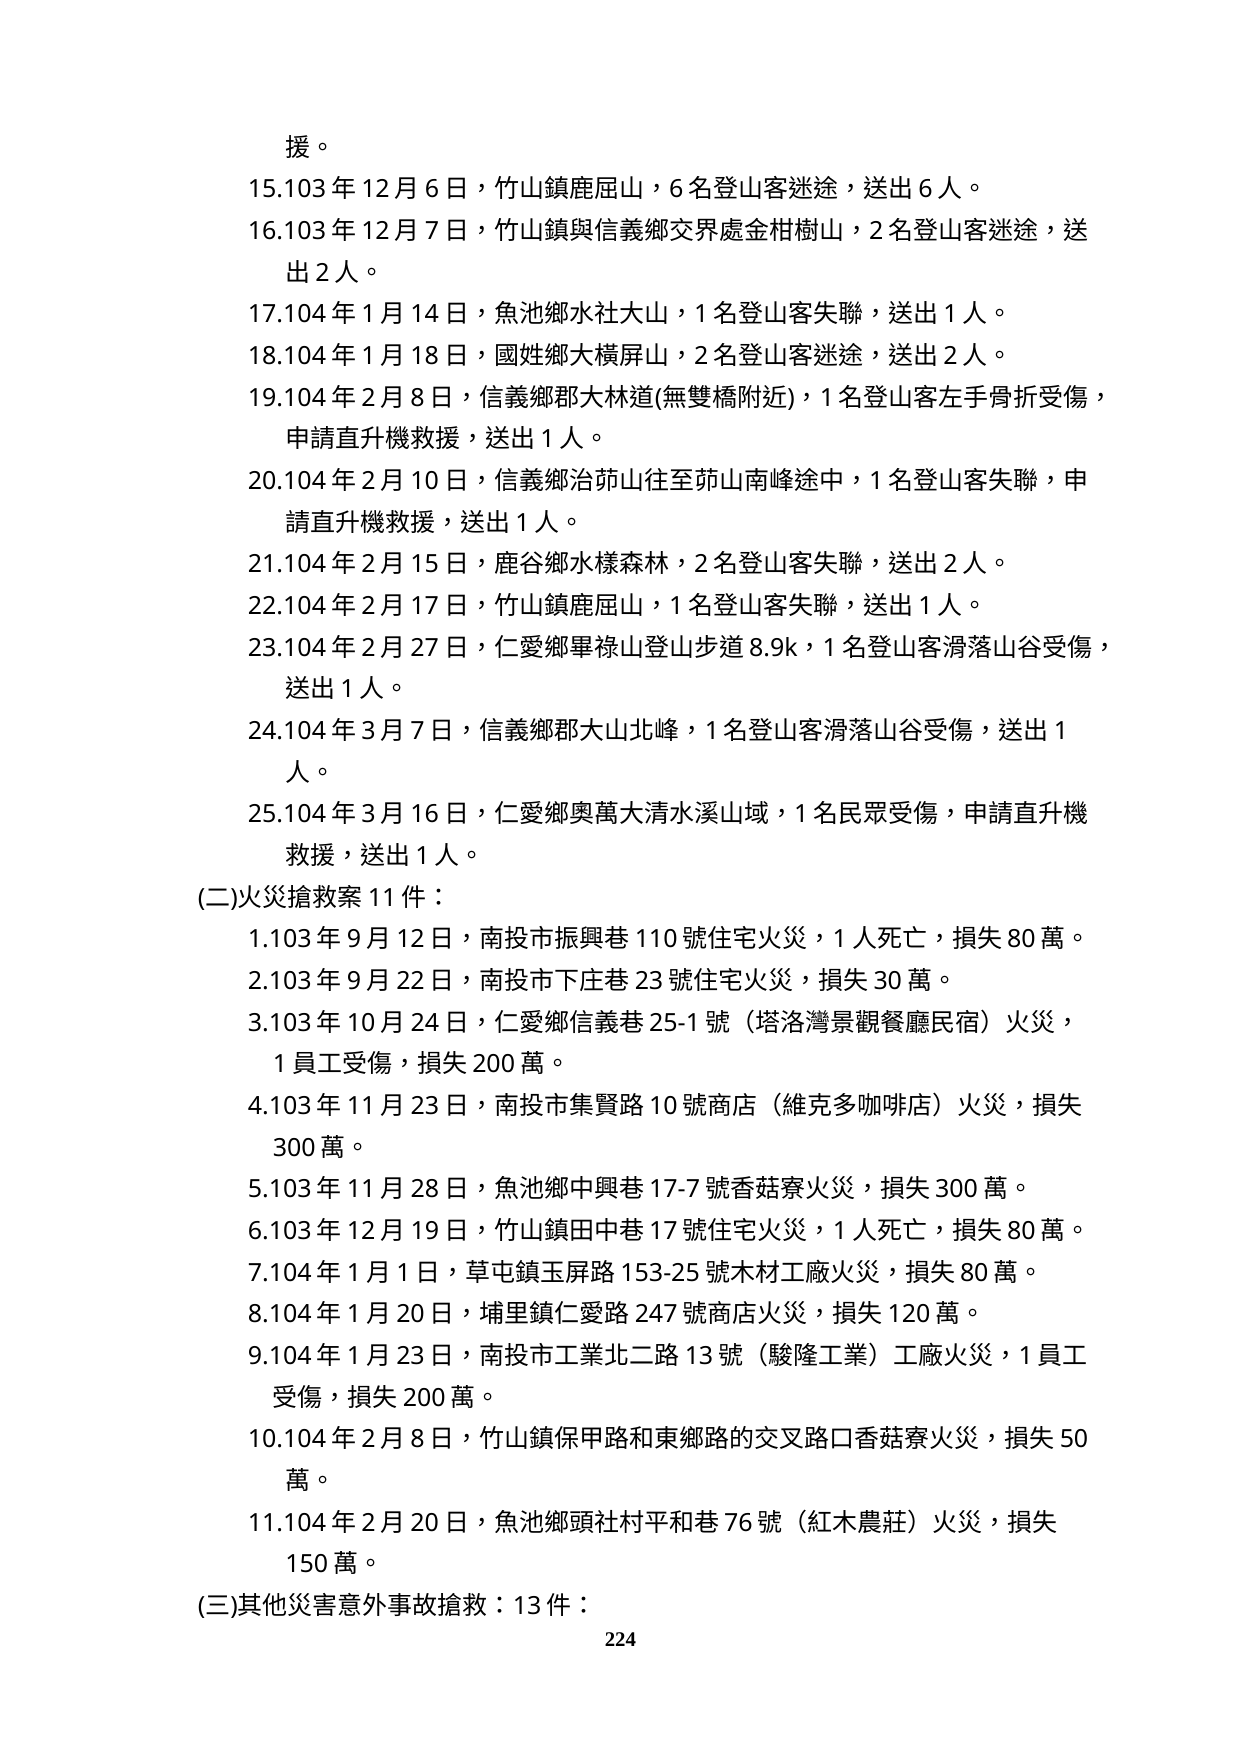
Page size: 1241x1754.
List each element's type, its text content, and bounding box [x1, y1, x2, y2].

text 10.104年2月8日，竹山鎮保甲路和東鄉路的交叉路口香菇寮火災，損失50萬。 [248, 1414, 1092, 1498]
text 援。 [248, 123, 1092, 164]
text 18.104年1月18日，國姓鄉大橫屏山，2名登山客迷途，送出2人。 [248, 331, 1092, 373]
text 24.104年3月7日，信義鄉郡大山北峰，1名登山客滑落山谷受傷，送出1人。 [248, 706, 1092, 789]
text 9.104年1月23日，南投市工業北二路13號（駿隆工業）工廠火災，1員工受傷，損失200萬。 [248, 1331, 1092, 1414]
text 21.104年2月15日，鹿谷鄉水樣森林，2名登山客失聯，送出2人。 [248, 539, 1092, 581]
text 19.104年2月8日，信義鄉郡大林道(無雙橋附近)，1名登山客左手骨折受傷，申請直升機救援，送出1人。 [248, 373, 1092, 456]
text 16.103年12月7日，竹山鎮與信義鄉交界處金柑樹山，2名登山客迷途，送出2人。 [248, 206, 1092, 289]
text 23.104年2月27日，仁愛鄉畢祿山登山步道8.9k，1名登山客滑落山谷受傷，送出1人。 [248, 623, 1092, 706]
text (三)其他災害意外事故搶救：13件： [198, 1581, 1092, 1623]
text 15.103年12月6日，竹山鎮鹿屈山，6名登山客迷途，送出6人。 [248, 164, 1092, 206]
text 1.103年9月12日，南投市振興巷110號住宅火災，1人死亡，損失80萬。 [248, 914, 1092, 956]
text 5.103年11月28日，魚池鄉中興巷17-7號香菇寮火災，損失300萬。 [248, 1164, 1092, 1206]
text 20.104年2月10日，信義鄉治茆山往至茆山南峰途中，1名登山客失聯，申請直升機救援，送出1人。 [248, 456, 1092, 539]
text 17.104年1月14日，魚池鄉水社大山，1名登山客失聯，送出1人。 [248, 289, 1092, 331]
text 11.104年2月20日，魚池鄉頭社村平和巷76號（紅木農莊）火災，損失150萬。 [248, 1498, 1092, 1581]
text 6.103年12月19日，竹山鎮田中巷17號住宅火災，1人死亡，損失80萬。 [248, 1206, 1092, 1248]
text 25.104年3月16日，仁愛鄉奧萬大清水溪山域，1名民眾受傷，申請直升機救援，送出1人。 [248, 789, 1092, 873]
text 3.103年10月24日，仁愛鄉信義巷25-1號（塔洛灣景觀餐廳民宿）火災，1員工受傷，損失200萬。 [248, 998, 1092, 1081]
text 2.103年9月22日，南投市下庄巷23號住宅火災，損失30萬。 [248, 956, 1092, 998]
text (二)火災搶救案11件： [198, 873, 1092, 914]
text 4.103年11月23日，南投市集賢路10號商店（維克多咖啡店）火災，損失300萬。 [248, 1081, 1092, 1164]
text 8.104年1月20日，埔里鎮仁愛路247號商店火災，損失120萬。 [248, 1289, 1092, 1331]
text 7.104年1月1日，草屯鎮玉屏路153-25號木材工廠火災，損失80萬。 [248, 1248, 1092, 1289]
text 22.104年2月17日，竹山鎮鹿屈山，1名登山客失聯，送出1人。 [248, 581, 1092, 623]
